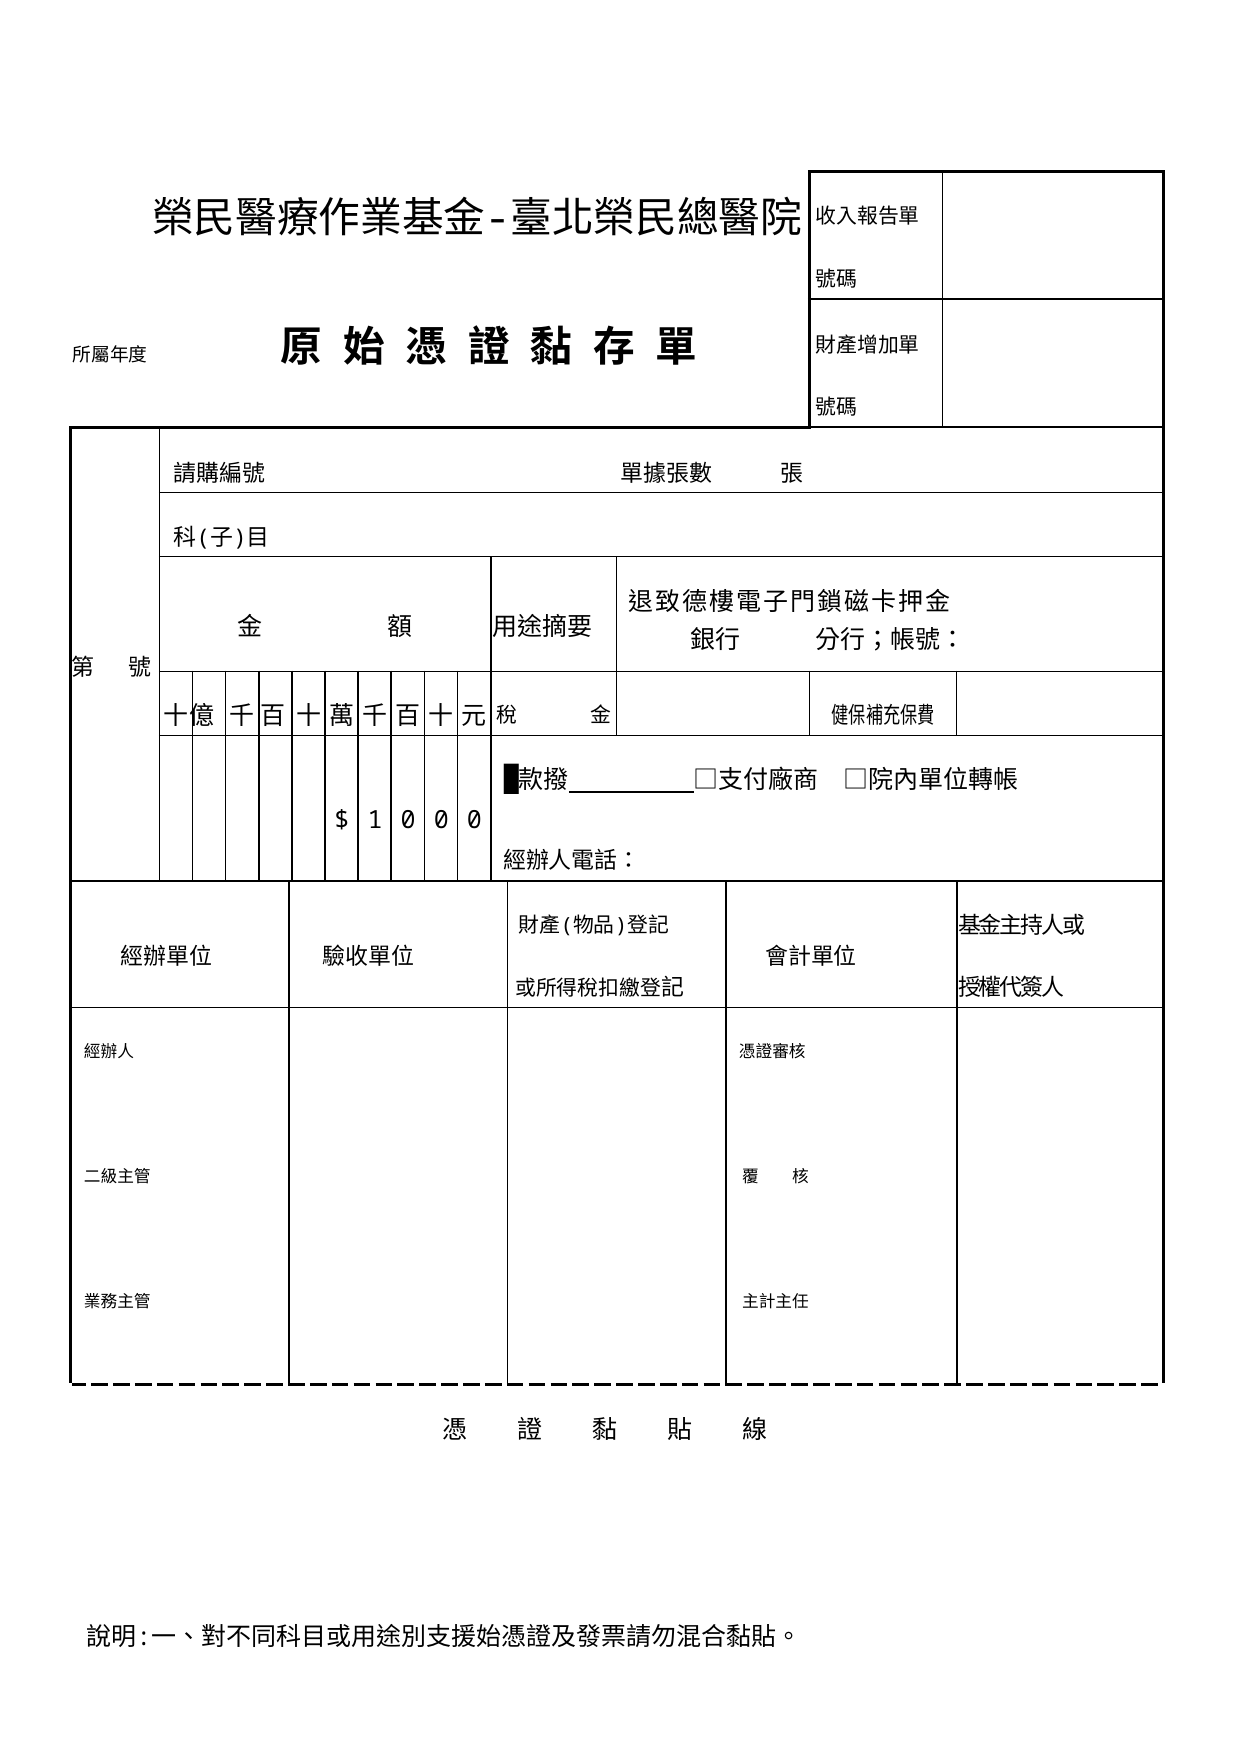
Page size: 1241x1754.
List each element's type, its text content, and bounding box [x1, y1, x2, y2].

table_cell 第 號 [72, 429, 159, 880]
table_cell 億 [193, 672, 225, 734]
table_cell 0 [392, 736, 424, 880]
table_cell [226, 736, 258, 880]
table_cell [293, 736, 324, 880]
table_cell [290, 1008, 507, 1383]
table_header 榮民醫療作業基金-臺北榮民總醫院 [71, 170, 808, 298]
table_cell [260, 736, 291, 880]
table_cell [193, 736, 225, 880]
table_cell 會計單位 [727, 882, 956, 1006]
table_cell [943, 300, 1162, 426]
table_cell 財產增加單號碼 [811, 300, 942, 426]
table_cell [957, 672, 1162, 734]
table_cell 金 額 [160, 557, 490, 671]
table_header [943, 173, 1162, 298]
table_cell 退致德樓電子門鎖磁卡押金 銀行 分行；帳號： [617, 557, 1162, 671]
table_cell 基金主持人或 授權代簽人 [958, 882, 1162, 1006]
table_cell 用途摘要 [492, 557, 616, 671]
table_cell 1 [359, 736, 390, 880]
table_cell 所屬年度 原 始 憑 證 黏 存 單 [71, 298, 808, 426]
table_cell 千 [359, 672, 390, 734]
table_cell 稅 金 [492, 672, 616, 734]
table_cell 健保補充保費 [810, 672, 956, 734]
table_cell 0 [425, 736, 457, 880]
table_cell 經辦人 二級主管 業務主管 [72, 1008, 288, 1383]
table_cell 0 [458, 736, 490, 880]
table_cell 萬 [326, 672, 357, 734]
table_cell 十 [293, 672, 324, 734]
table_cell 經辦單位 [72, 882, 288, 1006]
table_cell 憑證審核 覆 核 主計主任 [727, 1008, 956, 1383]
table_cell 百 [392, 672, 424, 734]
table_cell 請購編號 單據張數 張 [160, 428, 1162, 492]
table_cell 千 [226, 672, 258, 734]
table_cell 十 [425, 672, 457, 734]
table_cell 十 [160, 672, 192, 734]
table_cell $ [326, 736, 357, 880]
table_cell 財產(物品)登記 或所得稅扣繳登記 [508, 882, 725, 1006]
text 說明:一、對不同科目或用途別支援始憑證及發票請勿混合黏貼。 [56, 1592, 1169, 1655]
table_cell 憑 證 黏 貼 線 [71, 1383, 1163, 1449]
table_cell 百 [260, 672, 291, 734]
table_cell [508, 1008, 725, 1383]
table_cell [160, 736, 192, 880]
table_cell [617, 672, 809, 734]
table_cell [958, 1008, 1162, 1383]
table_cell 元 [458, 672, 490, 734]
table_cell 驗收單位 [290, 882, 507, 1006]
table_cell █款撥 □支付廠商 □院內單位轉帳 經辦人電話： [492, 736, 1162, 880]
table_header 收入報告單號碼 [811, 173, 942, 298]
table_cell 科(子)目 [160, 493, 1162, 556]
